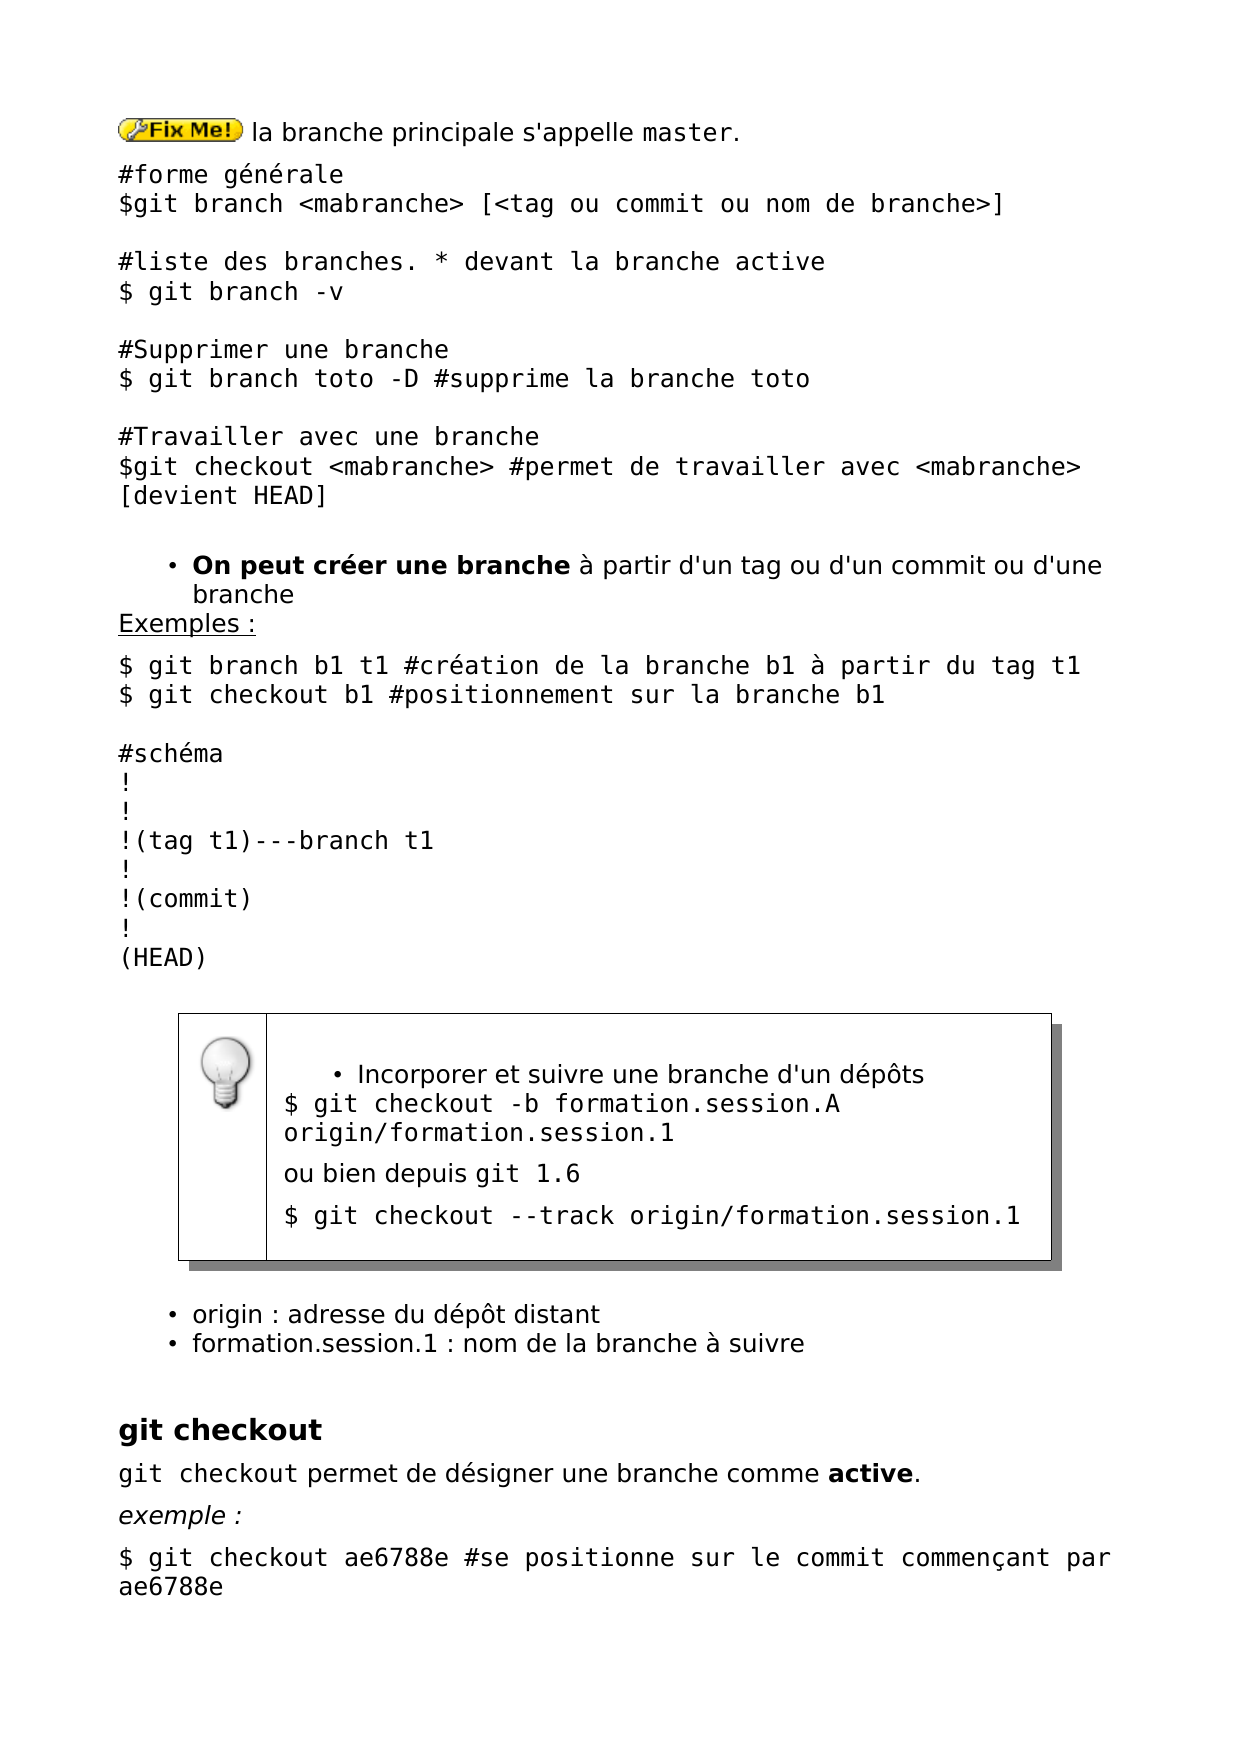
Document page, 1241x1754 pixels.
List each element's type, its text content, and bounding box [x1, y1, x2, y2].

table_header Incorporer et suivre une branche d'un dépôts $ git checkout -b formation.session.A origin/formation.session.1 ou bien depuis git 1.6 $ git checkout --track origin/formation.session.1 [267, 1014, 1051, 1260]
text exemple : [118, 1501, 1122, 1530]
text Exemples : [118, 609, 1122, 639]
list origin : adresse du dépôt distant [177, 1300, 1122, 1329]
text la branche principale s'appelle master. [118, 118, 1122, 147]
picture [190, 1036, 266, 1112]
table_header [179, 1014, 266, 1260]
picture [118, 118, 244, 142]
text $ git branch b1 t1 #création de la branche b1 à partir du tag t1 $ git checkout b1 #positionnement sur la branche b1 #schéma ! ! !(tag t1)---branch t1 ! !(commit) ! (HEAD) [118, 651, 1122, 1001]
subtitle git checkout [118, 1413, 1122, 1447]
list formation.session.1 : nom de la branche à suivre [177, 1329, 1122, 1358]
text git checkout permet de désigner une branche comme active. [118, 1459, 1122, 1488]
text #forme générale $git branch <mabranche> [<tag ou commit ou nom de branche>] #liste des branches. * devant la branche active $ git branch -v #Supprimer une branche $ git branch toto -D #supprime la branche toto #Travailler avec une branche $git checkout <mabranche> #permet de travailler avec <mabranche> [devient HEAD] [118, 160, 1122, 510]
text $ git checkout ae6788e #se positionne sur le commit commençant par ae6788e [118, 1543, 1122, 1630]
list On peut créer une branche à partir d'un tag ou d'un commit ou d'une branche [177, 551, 1122, 609]
